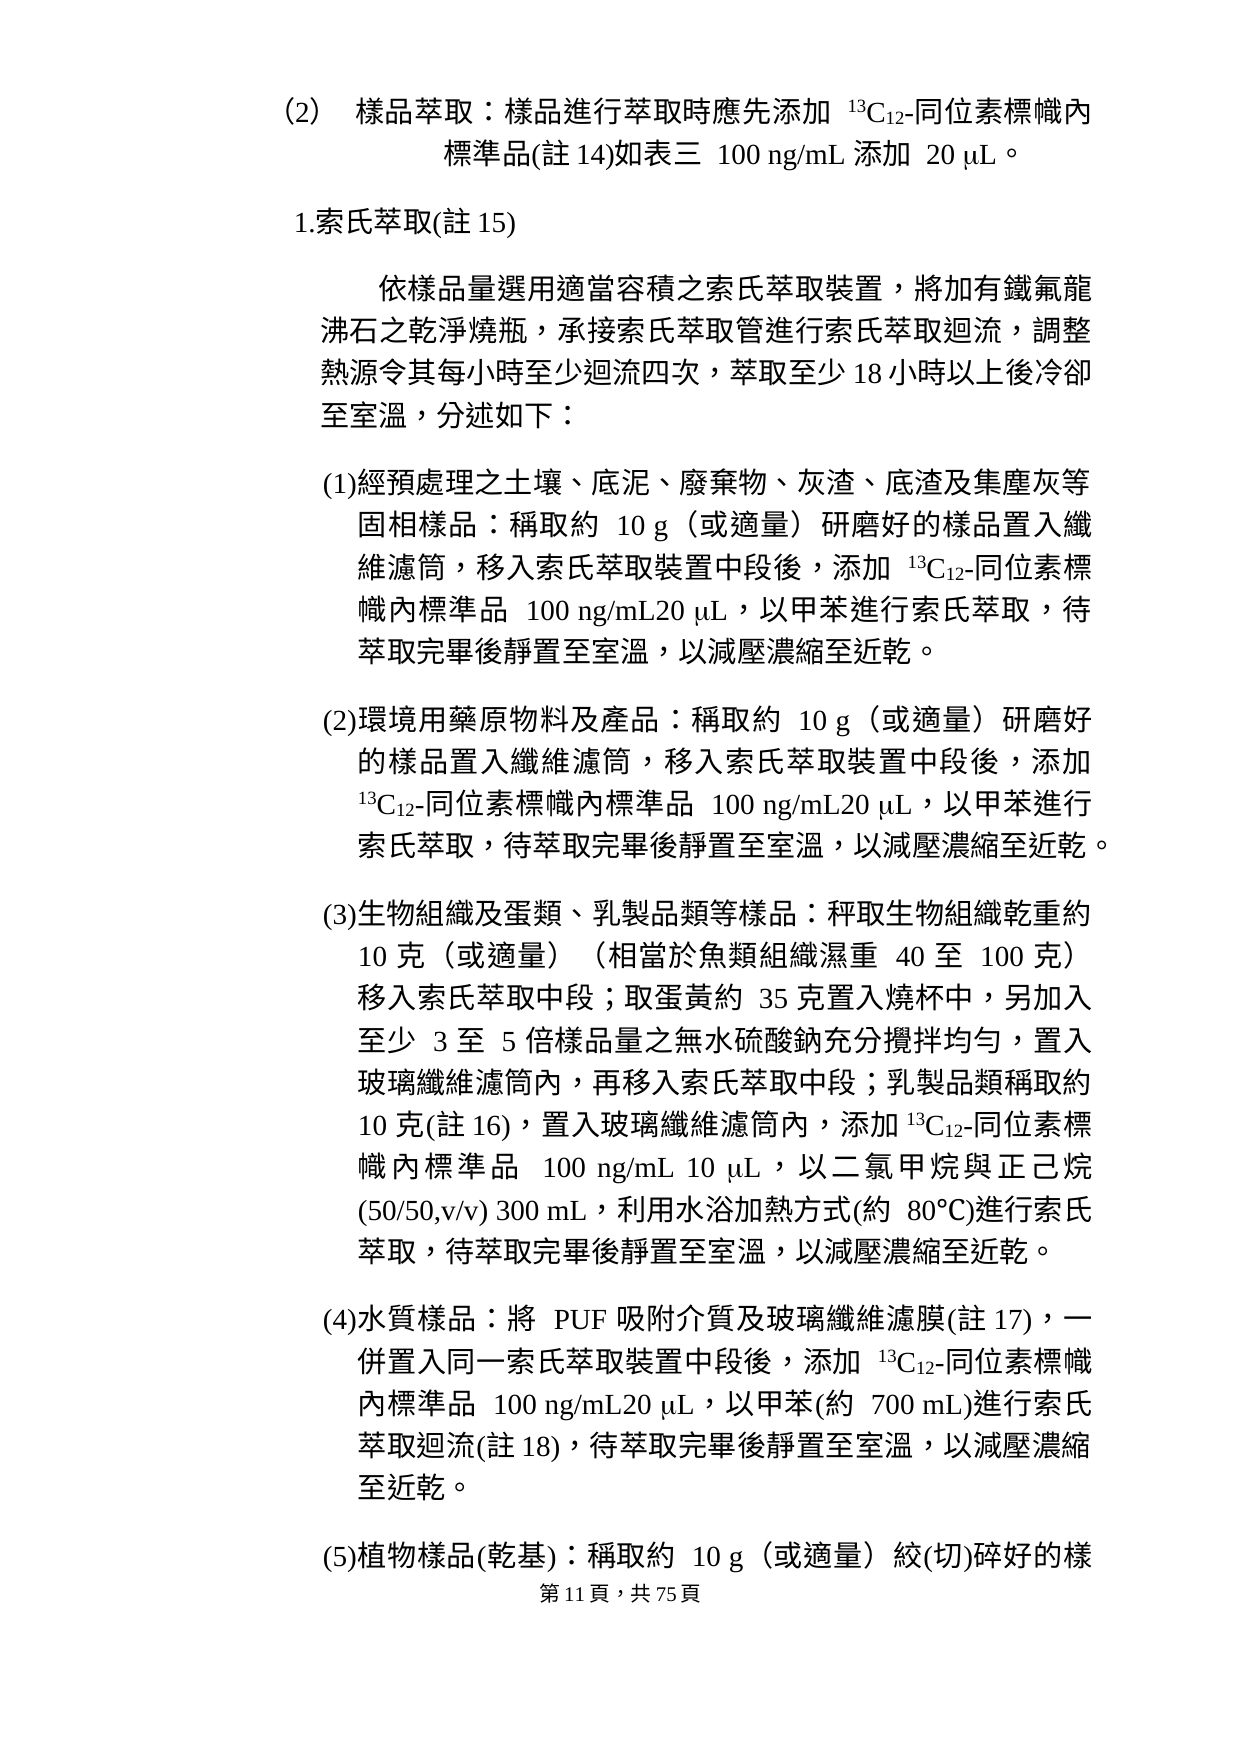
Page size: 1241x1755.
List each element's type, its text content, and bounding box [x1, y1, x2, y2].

text (1)經預處理之土壤、底泥、廢棄物、灰渣、底渣及集塵灰等固相樣品：稱取約 10 g（或適量）研磨好的樣品置入纖維濾筒，移入索氏萃取裝置中段後，添加 13C12-同位素標幟內標準品 100 ng/mL20 L，以甲苯進行索氏萃取，待萃取完畢後靜置至室溫，以減壓濃縮至近乾。 [323, 460, 1093, 671]
text 依樣品量選用適當容積之索氏萃取裝置，將加有鐵氟龍沸石之乾淨燒瓶，承接索氏萃取管進行索氏萃取迴流，調整熱源令其每小時至少迴流四次，萃取至少18小時以上後冷卻至室溫，分述如下： [320, 266, 1093, 435]
text (2)環境用藥原物料及產品：稱取約 10 g（或適量）研磨好的樣品置入纖維濾筒，移入索氏萃取裝置中段後，添加 13C12-同位素標幟內標準品 100 ng/mL20 L，以甲苯進行索氏萃取，待萃取完畢後靜置至室溫，以減壓濃縮至近乾。 [323, 696, 1093, 865]
text (5)植物樣品(乾基)：稱取約 10 g（或適量）絞(切)碎好的樣品置入纖維濾筒，移入索氏萃取裝置中段後，添加 13C12-同位素標幟內標準品 100 ng/mL 10 L，以丙酮與正己烷(50/50, v/v)700 mL，利用70℃水浴加熱方式進行索氏萃取，待萃取完畢後靜置至室溫，以減壓濃縮至近乾。 [323, 1532, 1093, 1575]
list 樣品萃取：樣品進行萃取時應先添加 13C12-同位素標幟內標準品(註14)如表三 100 ng/mL 添加 20 L。 [266, 89, 1093, 173]
text (3)生物組織及蛋類、乳製品類等樣品：秤取生物組織乾重約 10 克（或適量）（相當於魚類組織濕重 40 至 100 克）移入索氏萃取中段；取蛋黃約 35 克置入燒杯中，另加入至少 3 至 5 倍樣品量之無水硫酸鈉充分攪拌均勻，置入玻璃纖維濾筒內，再移入索氏萃取中段；乳製品類稱取約 10 克(註16)，置入玻璃纖維濾筒內，添加13C12-同位素標幟內標準品 100 ng/mL 10 L，以二氯甲烷與正己烷(50/50,v/v) 300 mL，利用水浴加熱方式(約 80℃)進行索氏萃取，待萃取完畢後靜置至室溫，以減壓濃縮至近乾。 [323, 890, 1093, 1271]
text 1.索氏萃取(註15) [293, 198, 1093, 241]
text (4)水質樣品：將 PUF 吸附介質及玻璃纖維濾膜(註17)，一併置入同一索氏萃取裝置中段後，添加 13C12-同位素標幟內標準品 100 ng/mL20 L，以甲苯(約 700 mL)進行索氏萃取迴流(註18)，待萃取完畢後靜置至室溫，以減壓濃縮至近乾。 [323, 1296, 1093, 1507]
